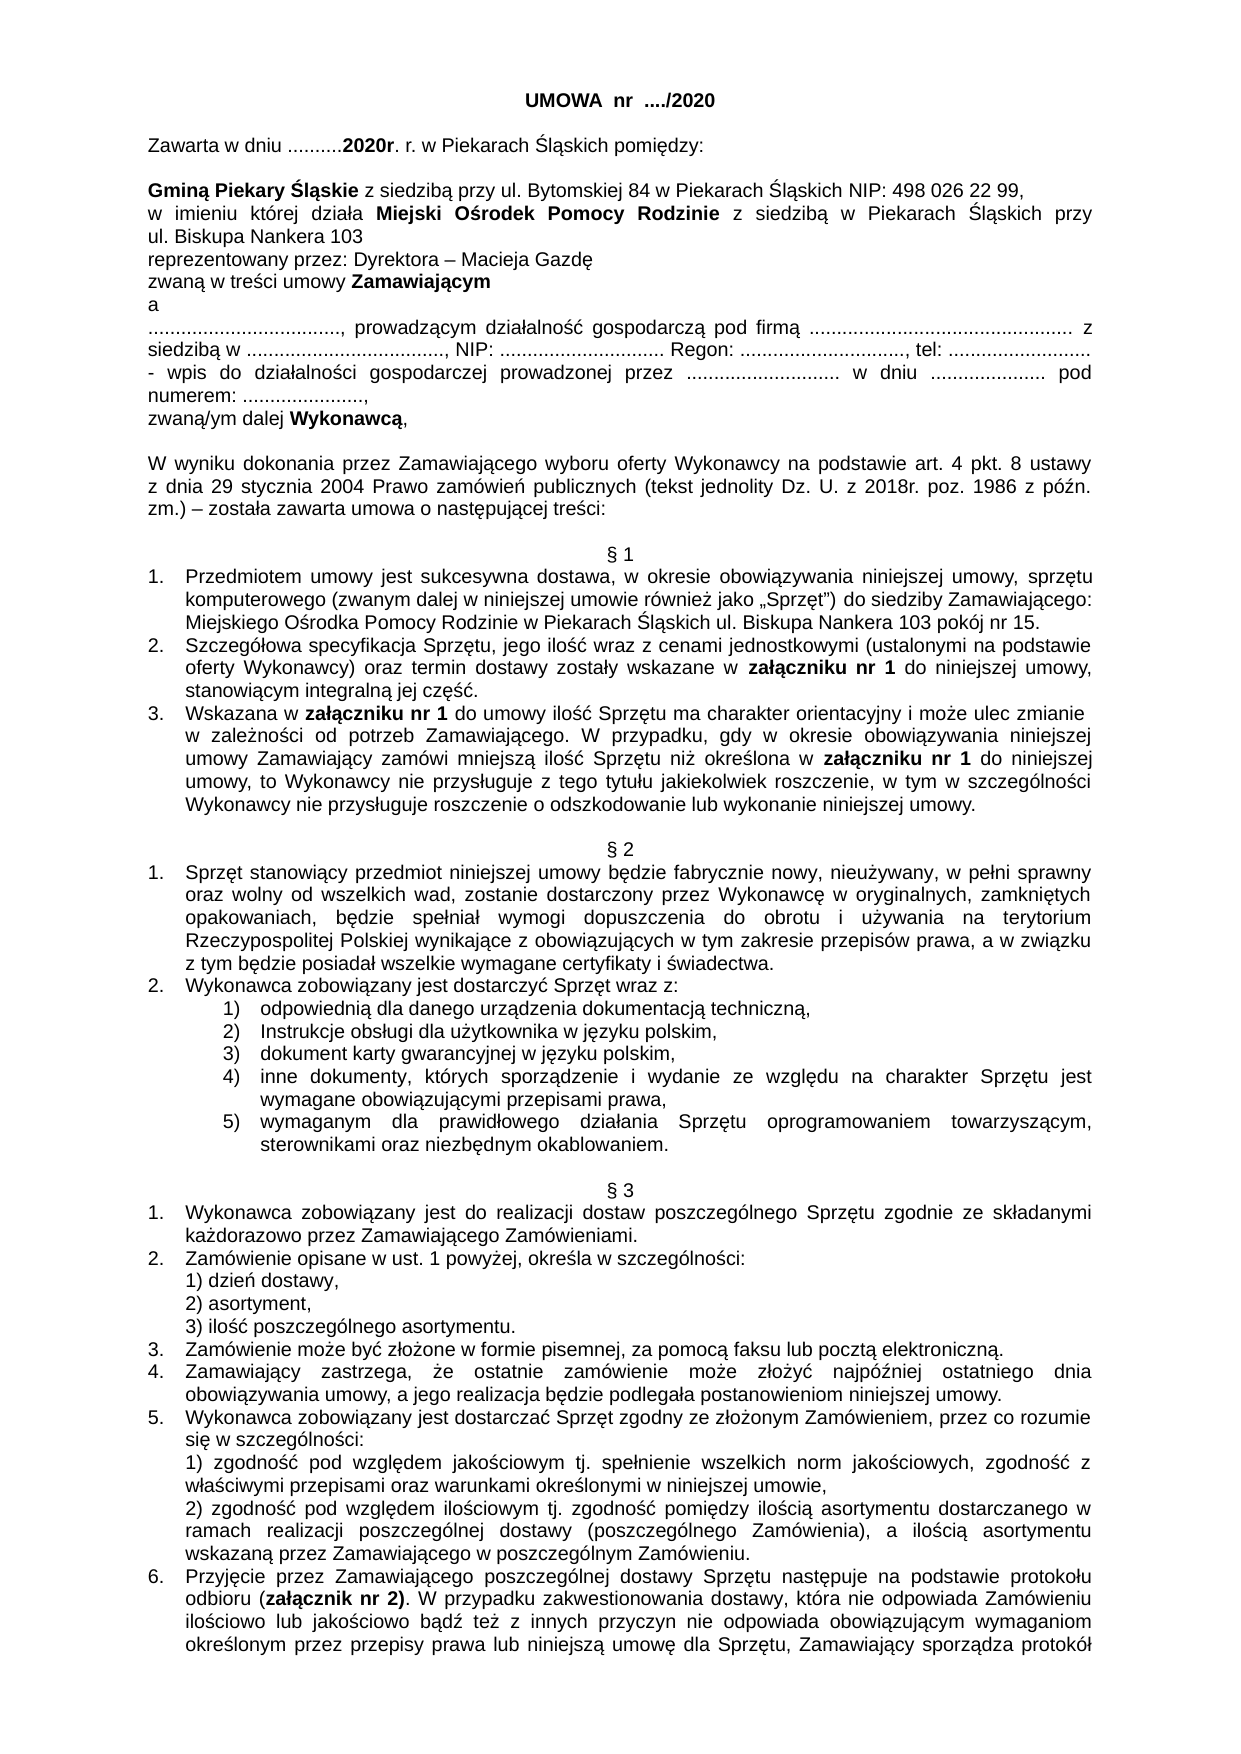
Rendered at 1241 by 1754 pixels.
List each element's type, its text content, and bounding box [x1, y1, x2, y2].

list 1) zgodność pod względem jakościowym tj. spełnienie wszelkich norm jakościowych, zgodność z właściwymi przepisami oraz warunkami określonymi w niniejszej umowie, [185, 1451, 1093, 1496]
text W wyniku dokonania przez Zamawiającego wyboru oferty Wykonawcy na podstawie art. 4 pkt. 8 ustawy z dnia 29 stycznia 2004 Prawo zamówień publicznych (tekst jednolity Dz. U. z 2018r. poz. 1986 z późn. zm.) – została zawarta umowa o następującej treści: [148, 452, 1093, 520]
text Zawarta w dniu ..........2020r. r. w Piekarach Śląskich pomiędzy: [148, 134, 1093, 157]
list Szczegółowa specyfikacja Sprzętu, jego ilość wraz z cenami jednostkowymi (ustalonymi na podstawie oferty Wykonawcy) oraz termin dostawy zostały wskazane w załączniku nr 1 do niniejszej umowy, stanowiącym integralną jej część. [148, 633, 1093, 702]
text reprezentowany przez: Dyrektora – Macieja Gazdę [148, 247, 1093, 270]
list Przedmiotem umowy jest sukcesywna dostawa, w okresie obowiązywania niniejszej umowy, sprzętu komputerowego (zwanym dalej w niniejszej umowie również jako „Sprzęt”) do siedziby Zamawiającego: Miejskiego Ośrodka Pomocy Rodzinie w Piekarach Śląskich ul. Biskupa Nankera 103 pokój nr 15. [148, 565, 1093, 633]
list 3) ilość poszczególnego asortymentu. [185, 1315, 1093, 1337]
list Wykonawca zobowiązany jest dostarczyć Sprzęt wraz z: [148, 974, 1093, 997]
list odpowiednią dla danego urządzenia dokumentacją techniczną, [223, 997, 1093, 1019]
list inne dokumenty, których sporządzenie i wydanie ze względu na charakter Sprzętu jest wymagane obowiązującymi przepisami prawa, [223, 1065, 1093, 1110]
list Przyjęcie przez Zamawiającego poszczególnej dostawy Sprzętu następuje na podstawie protokołu odbioru (załącznik nr 2). W przypadku zakwestionowania dostawy, która nie odpowiada Zamówieniu ilościowo lub jakościowo bądź też z innych przyczyn nie odpowiada obowiązującym wymaganiom określonym przez przepisy prawa lub niniejszą umowę dla Sprzętu, Zamawiający sporządza protokół [148, 1564, 1093, 1655]
list Wykonawca zobowiązany jest do realizacji dostaw poszczególnego Sprzętu zgodnie ze składanymi każdorazowo przez Zamawiającego Zamówieniami. [148, 1201, 1093, 1247]
list Zamówienie może być złożone w formie pisemnej, za pomocą faksu lub pocztą elektroniczną. [148, 1337, 1093, 1360]
list Instrukcje obsługi dla użytkownika w języku polskim, [223, 1019, 1093, 1042]
text zwaną/ym dalej Wykonawcą, [148, 406, 1093, 429]
list 2) asortyment, [185, 1292, 1093, 1315]
text § 2 [148, 815, 1093, 861]
list 1) dzień dostawy, [185, 1269, 1093, 1292]
list 2) zgodność pod względem ilościowym tj. zgodność pomiędzy ilością asortymentu dostarczanego w ramach realizacji poszczególnej dostawy (poszczególnego Zamówienia), a ilością asortymentu wskazaną przez Zamawiającego w poszczególnym Zamówieniu. [185, 1496, 1093, 1564]
text Gminą Piekary Śląskie z siedzibą przy ul. Bytomskiej 84 w Piekarach Śląskich NIP: 498 026 22 99, [148, 179, 1093, 202]
text zwaną w treści umowy Zamawiającym [148, 270, 1093, 293]
text w imieniu której działa Miejski Ośrodek Pomocy Rodzinie z siedzibą w Piekarach Śląskich przy ul. Biskupa Nankera 103 [148, 202, 1093, 247]
text a [148, 293, 1093, 316]
text ..................................., prowadzącym działalność gospodarczą pod firmą ................................................ z siedzibą w ...................................., NIP: .............................. Regon: .............................., tel: .......................... - wpis do działalności gospodarczej prowadzonej przez ............................ w dniu ..................... pod numerem: ......................, [148, 316, 1093, 406]
list Wskazana w załączniku nr 1 do umowy ilość Sprzętu ma charakter orientacyjny i może ulec zmianie w zależności od potrzeb Zamawiającego. W przypadku, gdy w okresie obowiązywania niniejszej umowy Zamawiający zamówi mniejszą ilość Sprzętu niż określona w załączniku nr 1 do niniejszej umowy, to Wykonawcy nie przysługuje z tego tytułu jakiekolwiek roszczenie, w tym w szczególności Wykonawcy nie przysługuje roszczenie o odszkodowanie lub wykonanie niniejszej umowy. [148, 702, 1093, 815]
list Zamawiający zastrzega, że ostatnie zamówienie może złożyć najpóźniej ostatniego dnia obowiązywania umowy, a jego realizacja będzie podlegała postanowieniom niniejszej umowy. [148, 1360, 1093, 1406]
list Sprzęt stanowiący przedmiot niniejszej umowy będzie fabrycznie nowy, nieużywany, w pełni sprawny oraz wolny od wszelkich wad, zostanie dostarczony przez Wykonawcę w oryginalnych, zamkniętych opakowaniach, będzie spełniał wymogi dopuszczenia do obrotu i używania na terytorium Rzeczypospolitej Polskiej wynikające z obowiązujących w tym zakresie przepisów prawa, a w związku z tym będzie posiadał wszelkie wymagane certyfikaty i świadectwa. [148, 861, 1093, 974]
list wymaganym dla prawidłowego działania Sprzętu oprogramowaniem towarzyszącym, sterownikami oraz niezbędnym okablowaniem. [223, 1110, 1093, 1156]
list Zamówienie opisane w ust. 1 powyżej, określa w szczególności: [148, 1247, 1093, 1269]
list Wykonawca zobowiązany jest dostarczać Sprzęt zgodny ze złożonym Zamówieniem, przez co rozumie się w szczególności: [148, 1406, 1093, 1451]
text § 3 [148, 1156, 1093, 1201]
list § 1 [148, 543, 1093, 565]
list dokument karty gwarancyjnej w języku polskim, [223, 1042, 1093, 1065]
